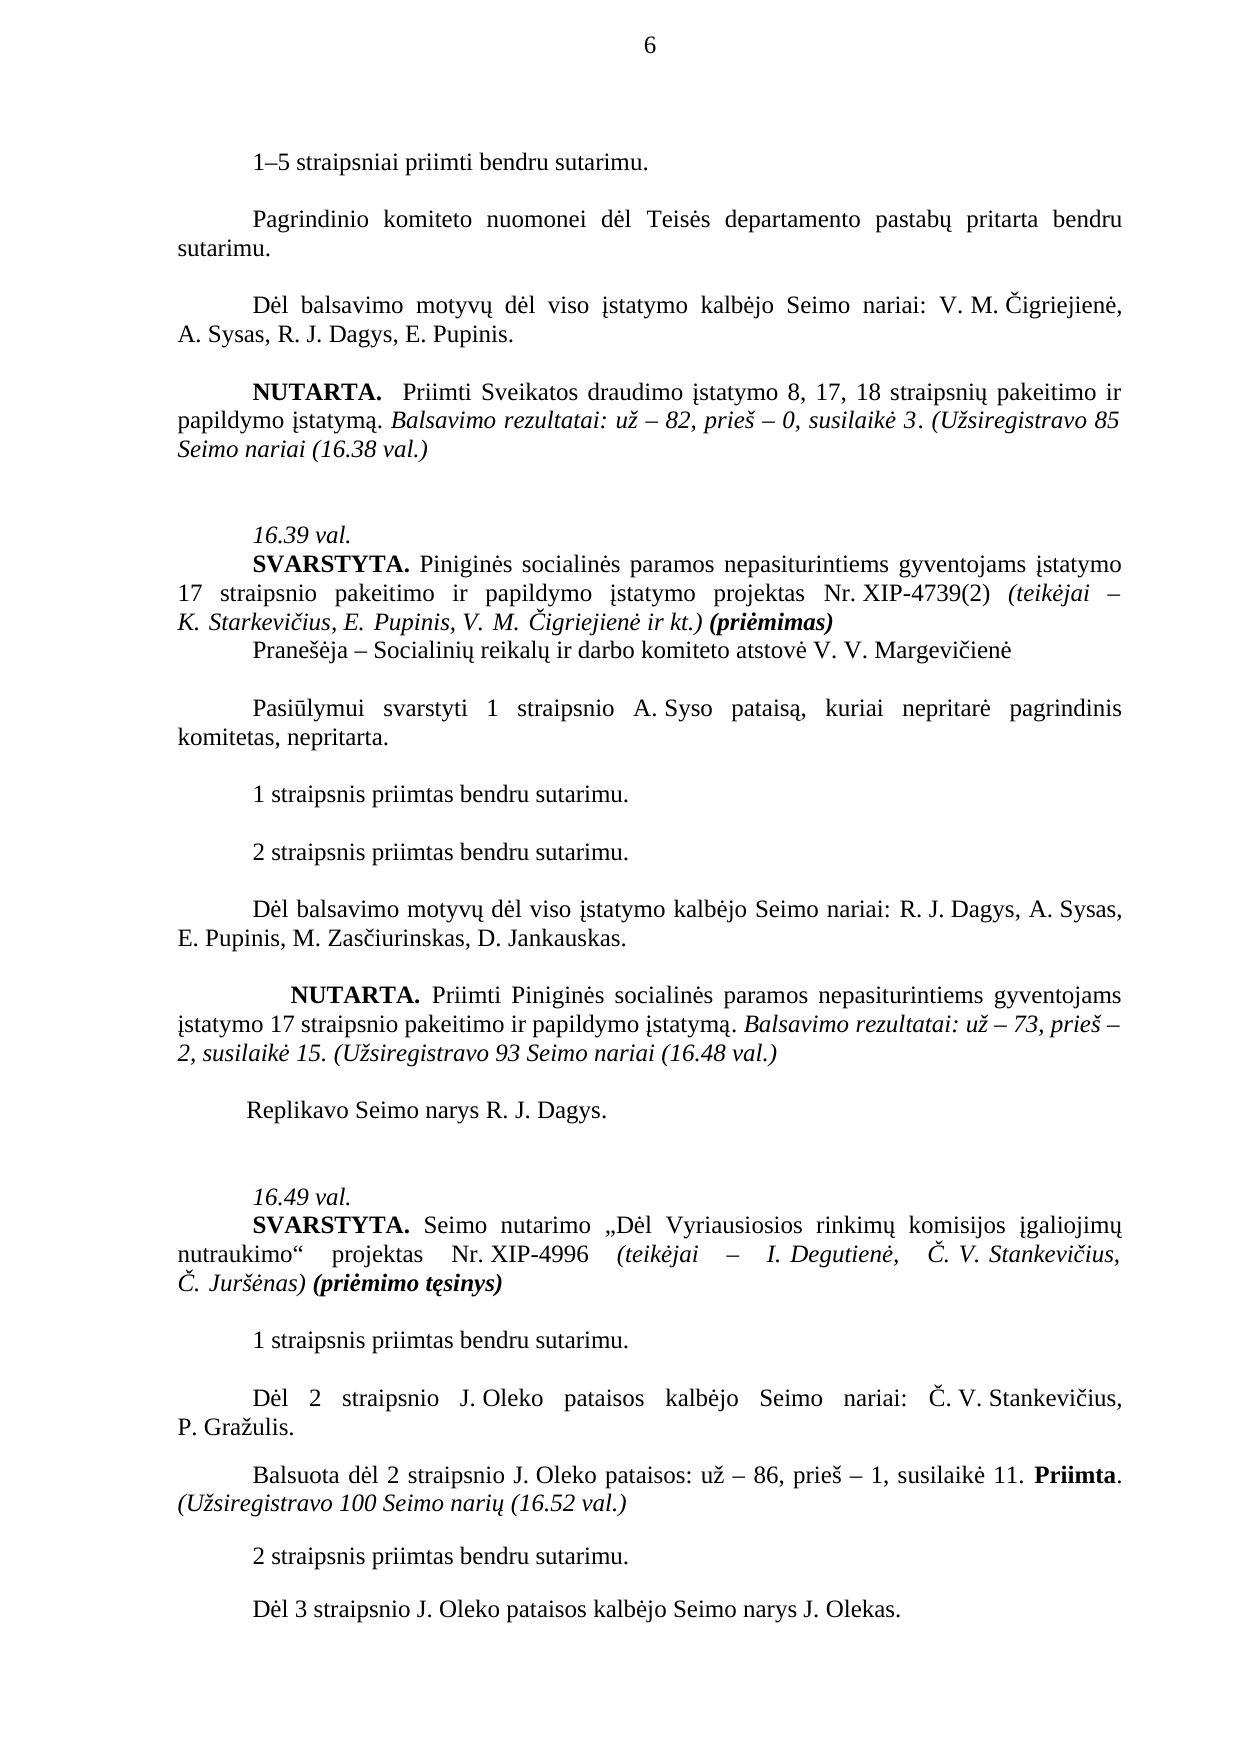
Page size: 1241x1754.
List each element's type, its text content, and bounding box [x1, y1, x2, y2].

text Replikavo Seimo narys R. J. Dagys. [177, 1096, 1122, 1124]
text SVARSTYTA. Piniginės socialinės paramos nepasiturintiems gyventojams įstatymo 17 straipsnio pakeitimo ir papildymo įstatymo projektas Nr. XIP-4739(2) (teikėjai – K. Starkevičius, E. Pupinis, V. M. Čigriejienė ir kt.) (priėmimas) [177, 549, 1122, 636]
text 1 straipsnis priimtas bendru sutarimu. [177, 779, 1122, 808]
text 2 straipsnis priimtas bendru sutarimu. [177, 837, 1122, 866]
text Dėl balsavimo motyvų dėl viso įstatymo kalbėjo Seimo nariai: V. M. Čigriejienė, A. Sysas, R. J. Dagys, E. Pupinis. [177, 291, 1122, 348]
text 16.39 val. [177, 521, 1122, 549]
text 2 straipsnis priimtas bendru sutarimu. [177, 1541, 1122, 1570]
text Balsuota dėl 2 straipsnio J. Oleko pataisos: už – 86, prieš – 1, susilaikė 11. Priimta. (Užsiregistravo 100 Seimo narių (16.52 val.) [177, 1460, 1122, 1517]
text Dėl balsavimo motyvų dėl viso įstatymo kalbėjo Seimo nariai: R. J. Dagys, A. Sysas, E. Pupinis, M. Zasčiurinskas, D. Jankauskas. [177, 894, 1122, 952]
text 1 straipsnis priimtas bendru sutarimu. [177, 1326, 1122, 1354]
text 16.49 val. [177, 1182, 1122, 1211]
text Pranešėja – Socialinių reikalų ir darbo komiteto atstovė V. V. Margevičienė [177, 636, 1122, 664]
text NUTARTA. Priimti Sveikatos draudimo įstatymo 8, 17, 18 straipsnių pakeitimo ir papildymo įstatymą. Balsavimo rezultatai: už – 82, prieš – 0, susilaikė 3. (Užsiregistravo 85 Seimo nariai (16.38 val.) [177, 377, 1122, 463]
text Pagrindinio komiteto nuomonei dėl Teisės departamento pastabų pritarta bendru sutarimu. [177, 204, 1122, 262]
text SVARSTYTA. Seimo nutarimo „Dėl Vyriausiosios rinkimų komisijos įgaliojimų nutraukimo“ projektas Nr. XIP-4996 (teikėjai – I. Degutienė, Č. V. Stankevičius, Č. Juršėnas) (priėmimo tęsinys) [177, 1211, 1122, 1297]
text Dėl 3 straipsnio J. Oleko pataisos kalbėjo Seimo narys J. Olekas. [177, 1594, 1122, 1623]
text NUTARTA. Priimti Piniginės socialinės paramos nepasiturintiems gyventojams įstatymo 17 straipsnio pakeitimo ir papildymo įstatymą. Balsavimo rezultatai: už – 73, prieš – 2, susilaikė 15. (Užsiregistravo 93 Seimo nariai (16.48 val.) [177, 981, 1122, 1067]
text Pasiūlymui svarstyti 1 straipsnio A. Syso pataisą, kuriai nepritarė pagrindinis komitetas, nepritarta. [177, 693, 1122, 751]
text Dėl 2 straipsnio J. Oleko pataisos kalbėjo Seimo nariai: Č. V. Stankevičius, P. Gražulis. [177, 1383, 1122, 1441]
text 1–5 straipsniai priimti bendru sutarimu. [177, 147, 1122, 176]
